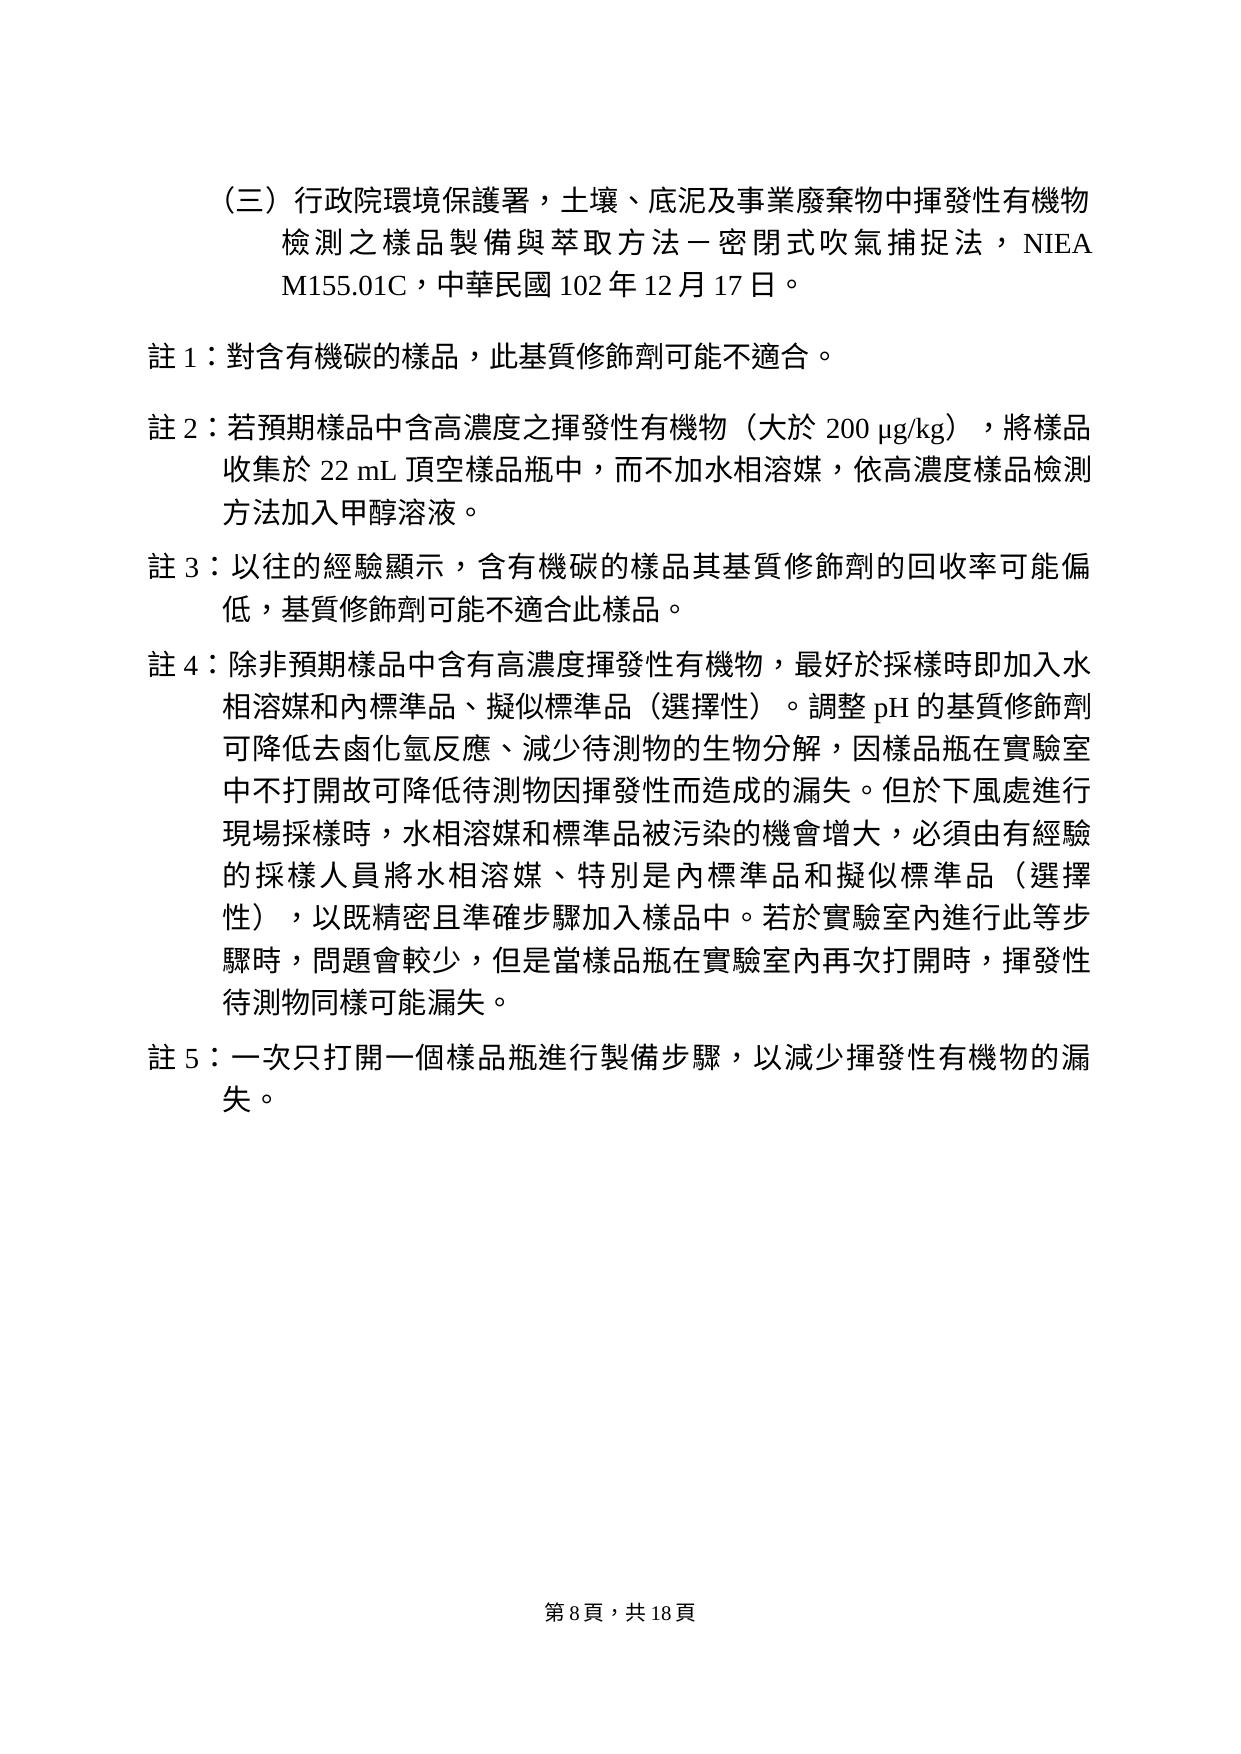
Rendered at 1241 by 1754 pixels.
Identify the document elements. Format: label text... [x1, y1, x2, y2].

text （三）行政院環境保護署，土壤、底泥及事業廢棄物中揮發性有機物檢測之樣品製備與萃取方法－密閉式吹氣捕捉法，NIEA M155.01C，中華民國102年12月17日。 [206, 177, 1092, 304]
text 註1：對含有機碳的樣品，此基質修飾劑可能不適合。 [148, 333, 1092, 376]
text 註2：若預期樣品中含高濃度之揮發性有機物（大於 200 μg/kg），將樣品收集於 22 mL 頂空樣品瓶中，而不加水相溶媒，依高濃度樣品檢測方法加入甲醇溶液。 [148, 405, 1092, 532]
text 註3：以往的經驗顯示，含有機碳的樣品其基質修飾劑的回收率可能偏低，基質修飾劑可能不適合此樣品。 [148, 544, 1092, 629]
text 註4：除非預期樣品中含有高濃度揮發性有機物，最好於採樣時即加入水相溶媒和內標準品、擬似標準品（選擇性）。調整pH 的基質修飾劑可降低去鹵化氫反應、減少待測物的生物分解，因樣品瓶在實驗室中不打開故可降低待測物因揮發性而造成的漏失。但於下風處進行現場採樣時，水相溶媒和標準品被污染的機會增大，必須由有經驗的採樣人員將水相溶媒、特別是內標準品和擬似標準品（選擇性），以既精密且準確步驟加入樣品中。若於實驗室內進行此等步驟時，問題會較少，但是當樣品瓶在實驗室內再次打開時，揮發性待測物同樣可能漏失。 [148, 641, 1092, 1022]
text 註5：一次只打開一個樣品瓶進行製備步驟，以減少揮發性有機物的漏失。 [148, 1034, 1092, 1119]
